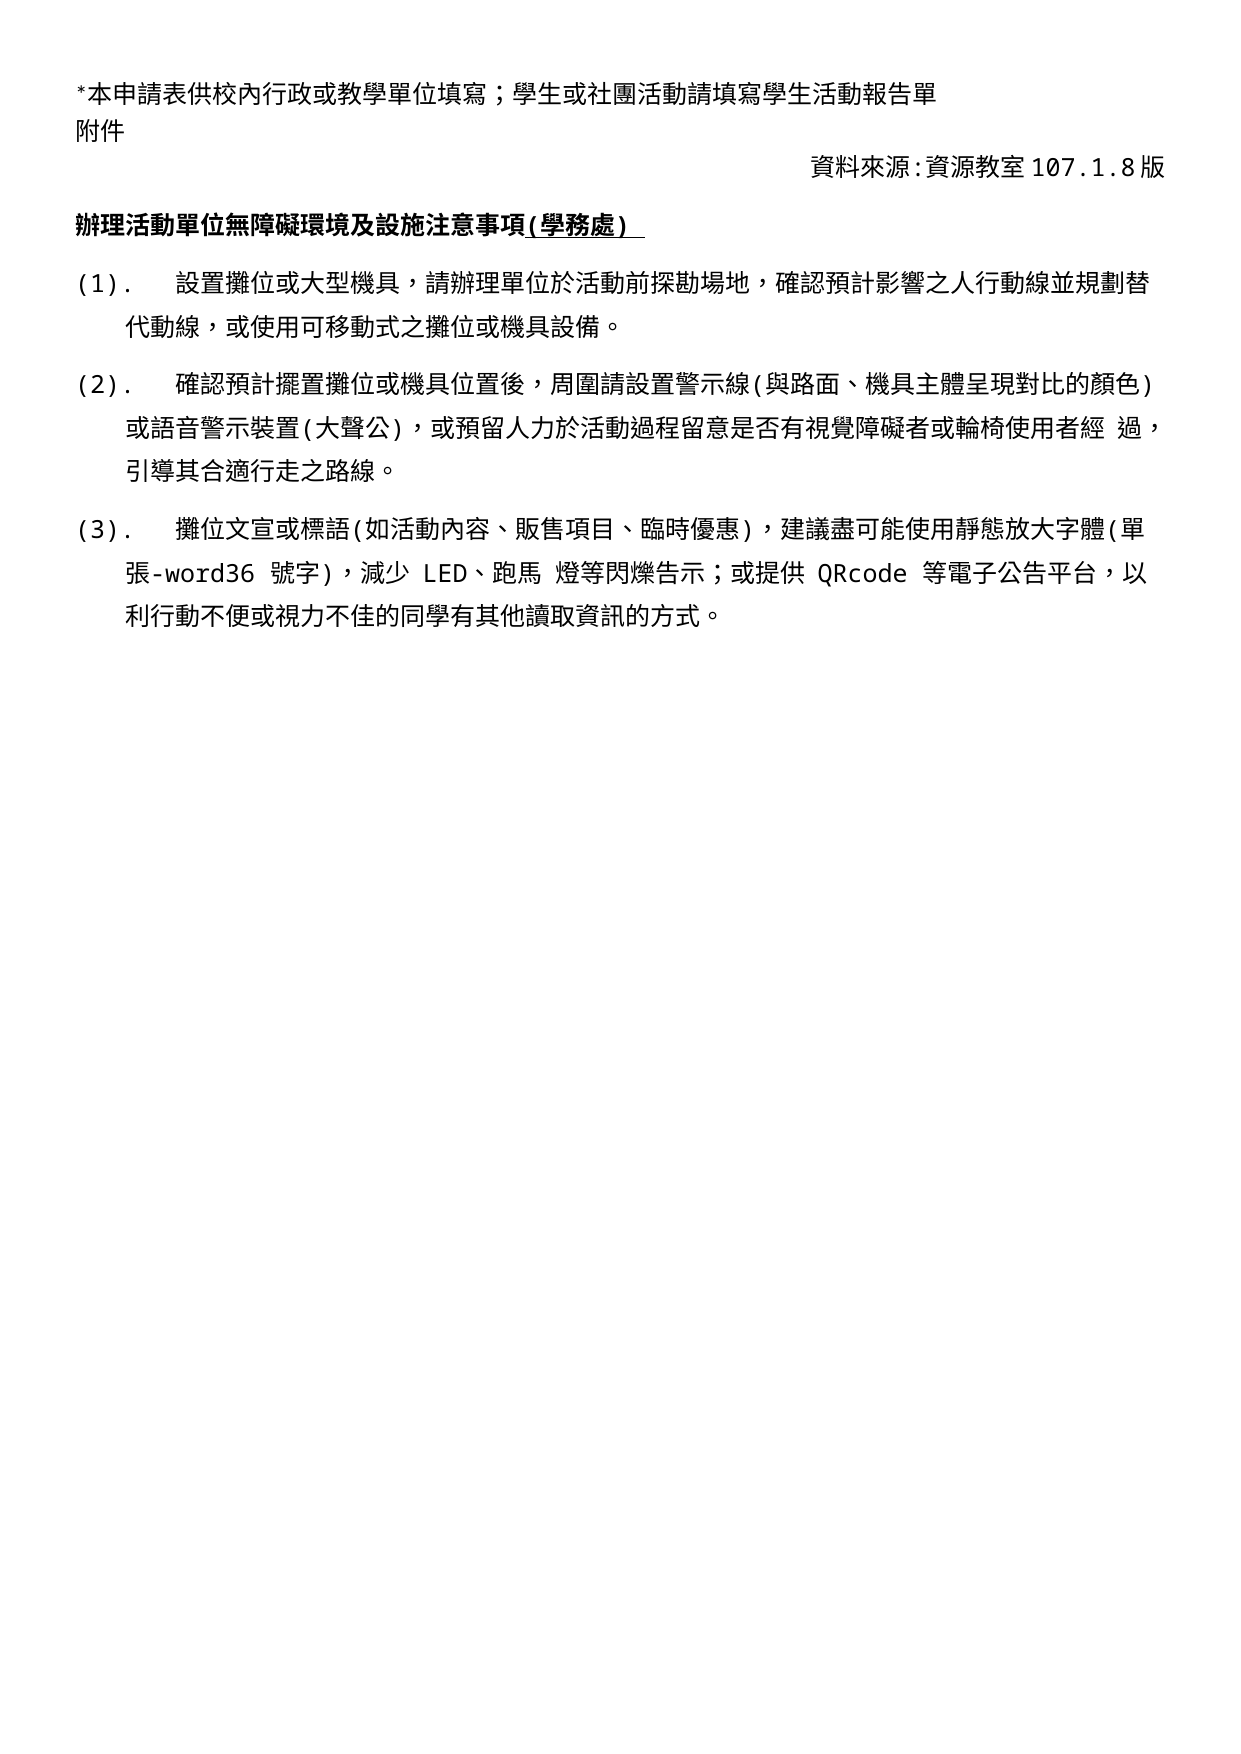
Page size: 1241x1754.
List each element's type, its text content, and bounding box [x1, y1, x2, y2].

text 附件 [75, 111, 1165, 147]
list 攤位文宣或標語(如活動內容、販售項目、臨時優惠)，建議盡可能使用靜態放大字體(單張-word36 號字)，減少 LED、跑馬 燈等閃爍告示；或提供 QRcode 等電子公告平台，以利行動不便或視力不佳的同學有其他讀取資訊的方式。 [75, 510, 1165, 633]
list 確認預計擺置攤位或機具位置後，周圍請設置警示線(與路面、機具主體呈現對比的顏色)或語音警示裝置(大聲公)，或預留人力於活動過程留意是否有視覺障礙者或輪椅使用者經 過，引導其合適行走之路線。 [75, 365, 1165, 488]
list 設置攤位或大型機具，請辦理單位於活動前探勘場地，確認預計影響之人行動線並規劃替代動線，或使用可移動式之攤位或機具設備。 [75, 263, 1165, 343]
text *本申請表供校內行政或教學單位填寫；學生或社團活動請填寫學生活動報告單 [75, 75, 1165, 111]
text 資料來源:資源教室107.1.8版 [75, 147, 1165, 184]
text 辦理活動單位無障礙環境及設施注意事項(學務處) [75, 206, 1165, 242]
